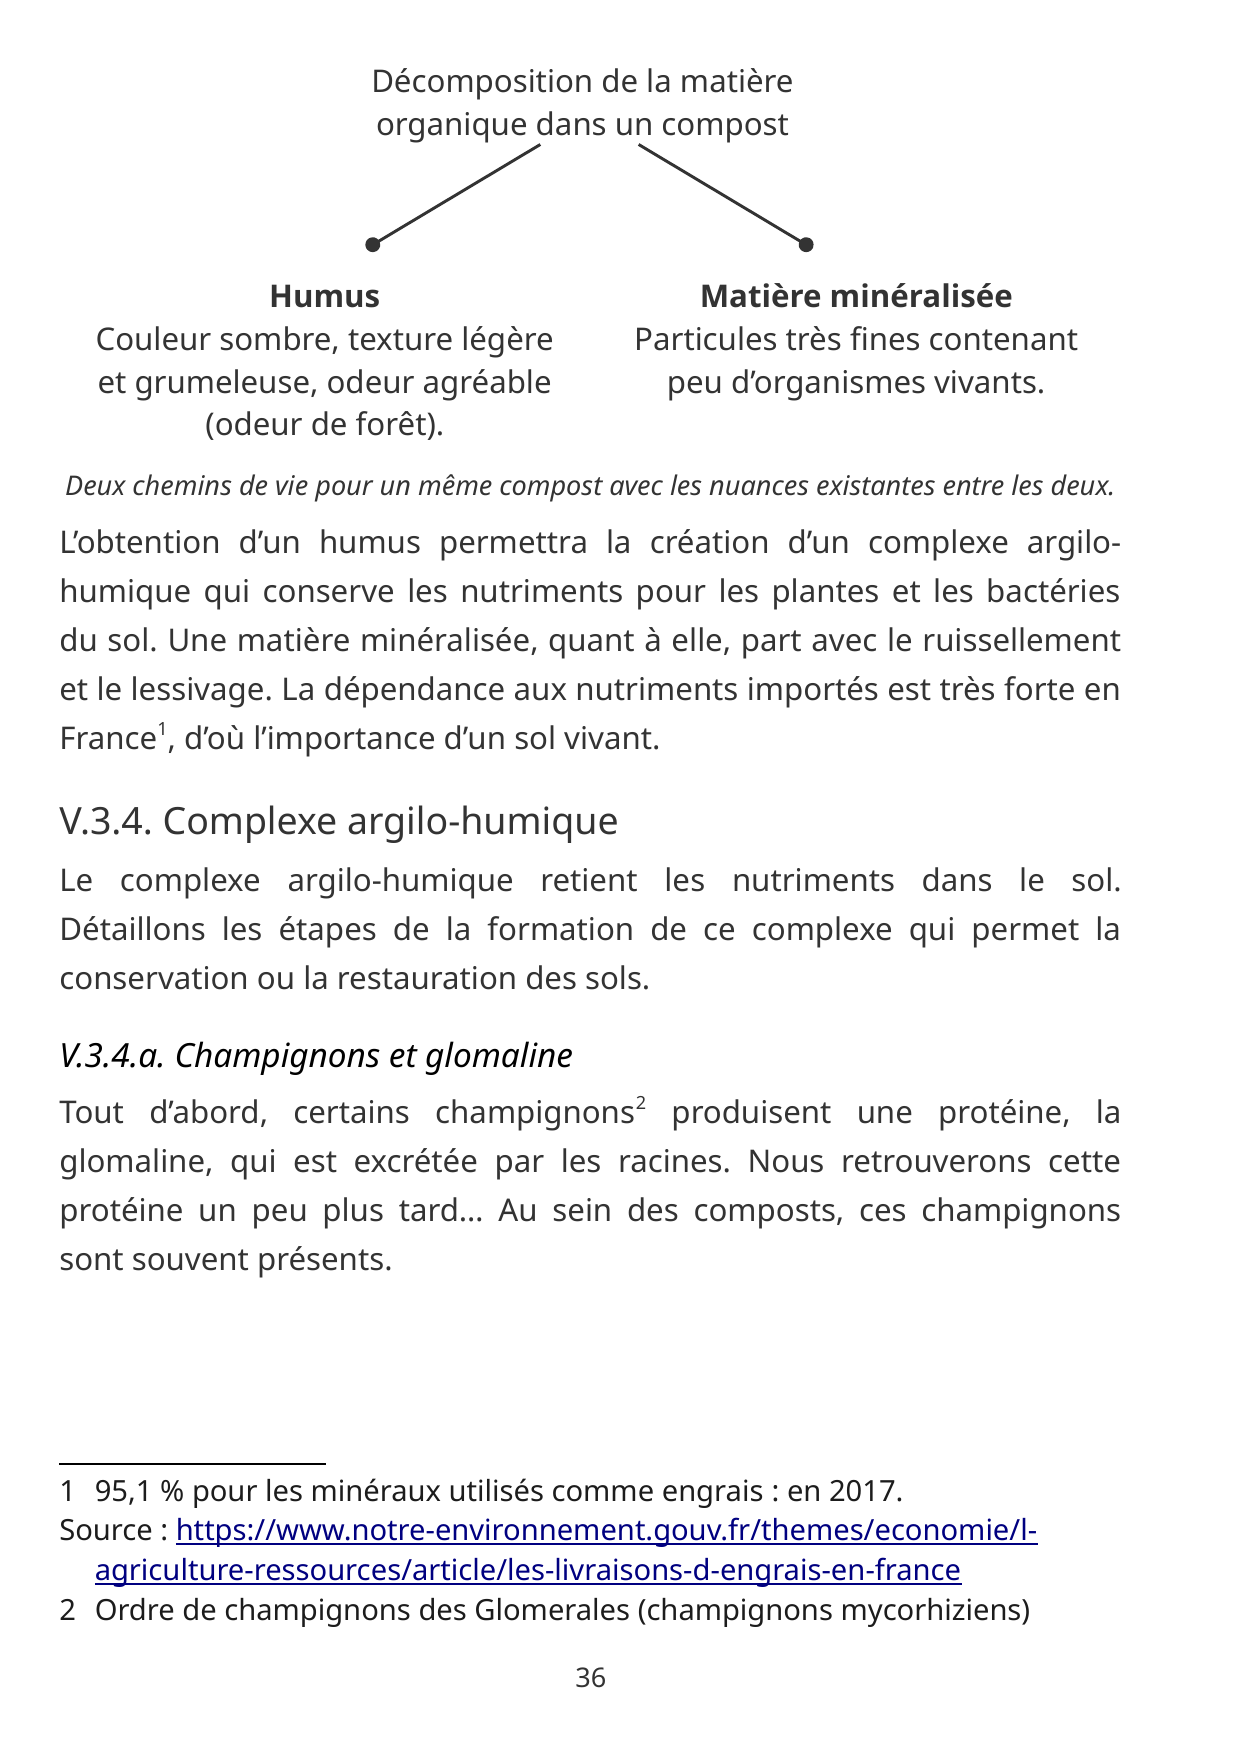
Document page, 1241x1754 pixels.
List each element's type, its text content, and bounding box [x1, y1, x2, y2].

text Source : https://www.notre-environnement.gouv.fr/themes/economie/l-agriculture-ressources/article/les-livraisons-d-engrais-en-france [59, 1509, 1122, 1589]
subtitle Complexe argilo-humique [59, 794, 1122, 845]
subtitle Champignons et glomaline [59, 1032, 1122, 1077]
text Le complexe argilo-humique retient les nutriments dans le sol. Détaillons les étapes de la formation de ce complexe qui permet la conservation ou la restauration des sols. [59, 858, 1122, 998]
text 95,1 % pour les minéraux utilisés comme engrais : en 2017. [59, 1470, 1122, 1509]
text Tout d’abord, certains champignons produisent une protéine, la glomaline, qui est excrétée par les racines. Nous retrouverons cette protéine un peu plus tard… Au sein des composts, ces champignons sont souvent présents. [59, 1089, 1122, 1279]
text L’obtention d’un humus permettra la création d’un complexe argilo-humique qui conserve les nutriments pour les plantes et les bactéries du sol. Une matière minéralisée, quant à elle, part avec le ruissellement et le lessivage. La dépendance aux nutriments importés est très forte en France, d’où l’importance d’un sol vivant. [59, 520, 1122, 759]
text Ordre de champignons des Glomerales (champignons mycorhiziens) [59, 1589, 1122, 1628]
text Deux chemins de vie pour un même compost avec les nuances existantes entre les deux. [59, 466, 1122, 503]
